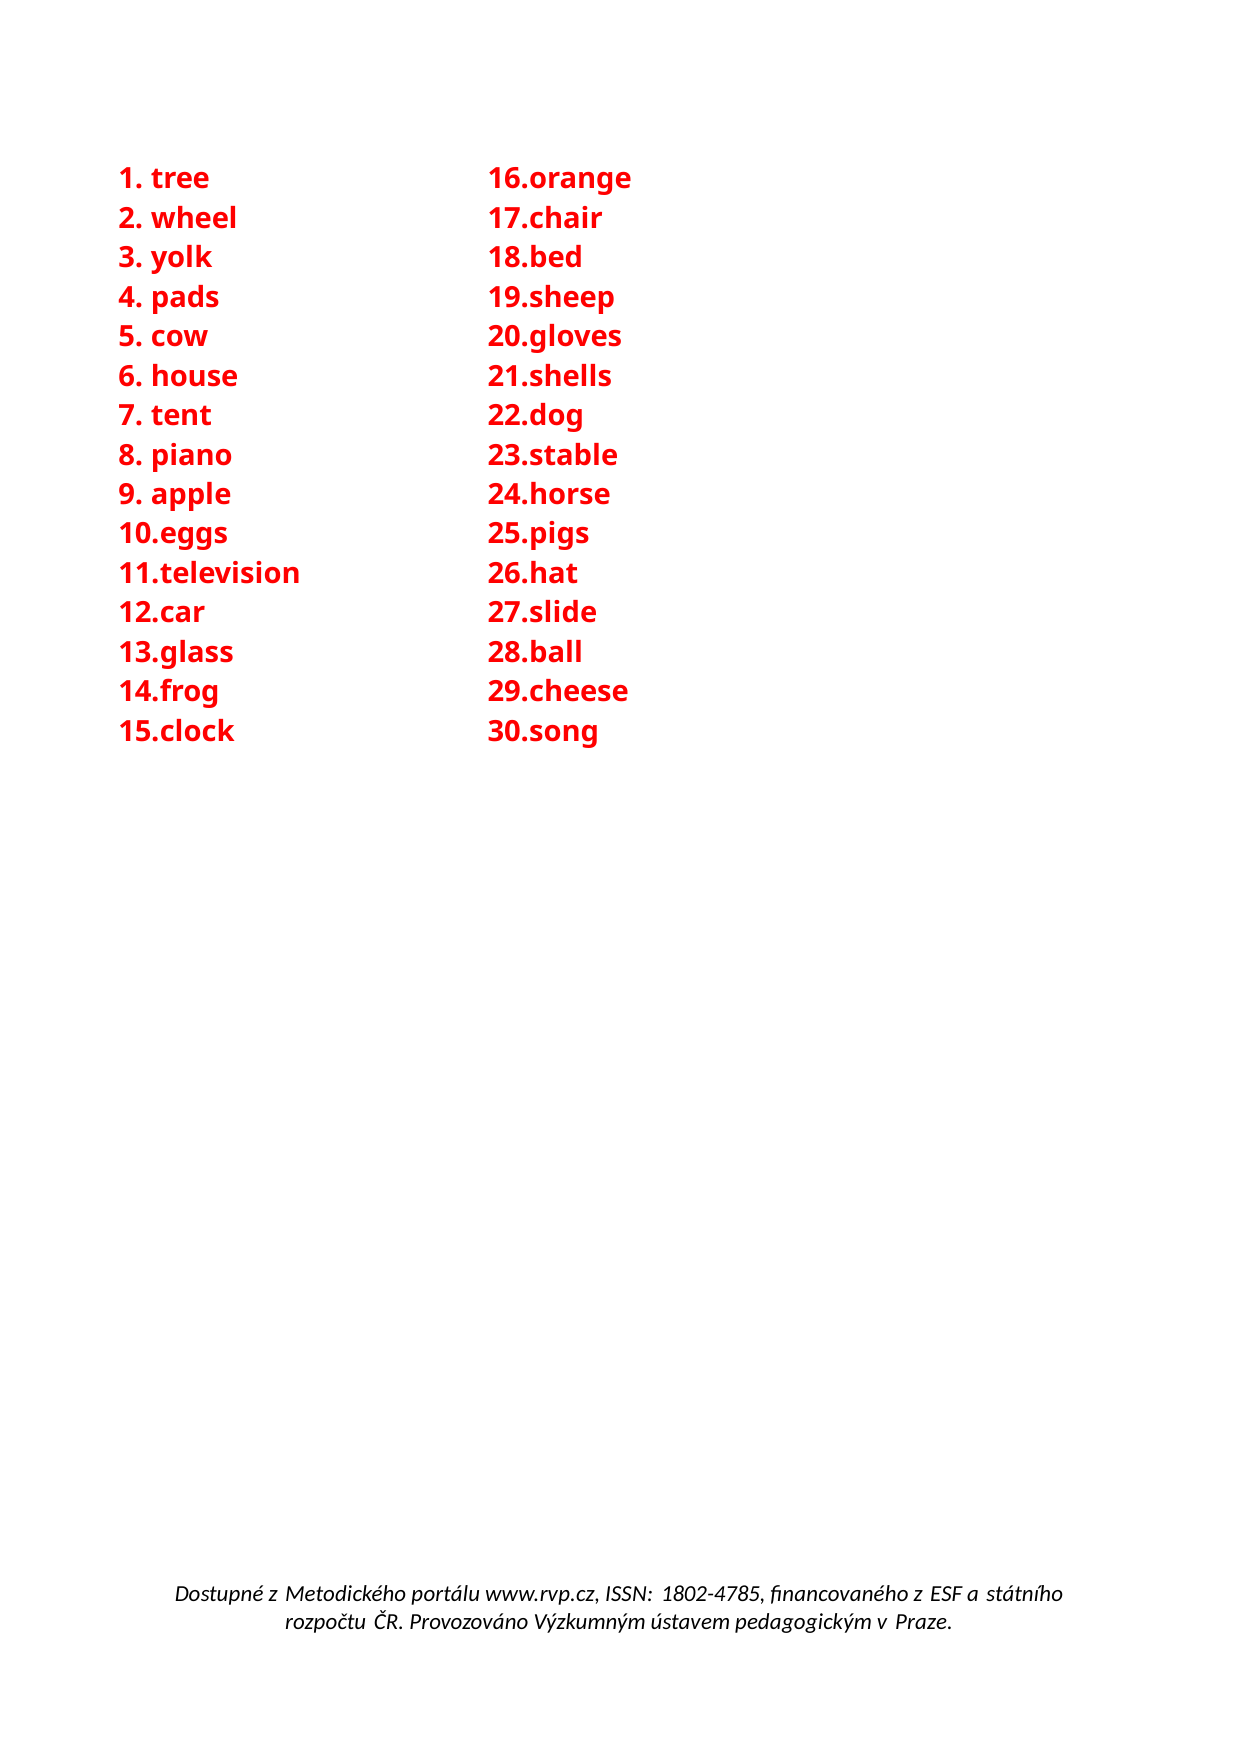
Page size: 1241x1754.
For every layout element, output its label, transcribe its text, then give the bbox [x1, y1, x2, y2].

text 6. house 21.shells [118, 355, 1122, 394]
text 5. cow 20.gloves [118, 316, 1122, 355]
text 13.glass 28.ball [118, 631, 1122, 671]
text 2. wheel 17.chair [118, 197, 1122, 237]
text 4. pads 19.sheep [118, 276, 1122, 316]
text 9. apple 24.horse [118, 473, 1122, 513]
text 11.television 26.hat [118, 552, 1122, 592]
text 7. tent 22.dog [118, 394, 1122, 434]
text 8. piano 23.stable [118, 434, 1122, 473]
text 14.frog 29.cheese [118, 671, 1122, 710]
text 12.car 27.slide [118, 592, 1122, 631]
text 1. tree 16.orange [118, 158, 1122, 197]
text 3. yolk 18.bed [118, 237, 1122, 276]
text 15.clock 30.song [118, 710, 1122, 750]
text 10.eggs 25.pigs [118, 513, 1122, 552]
